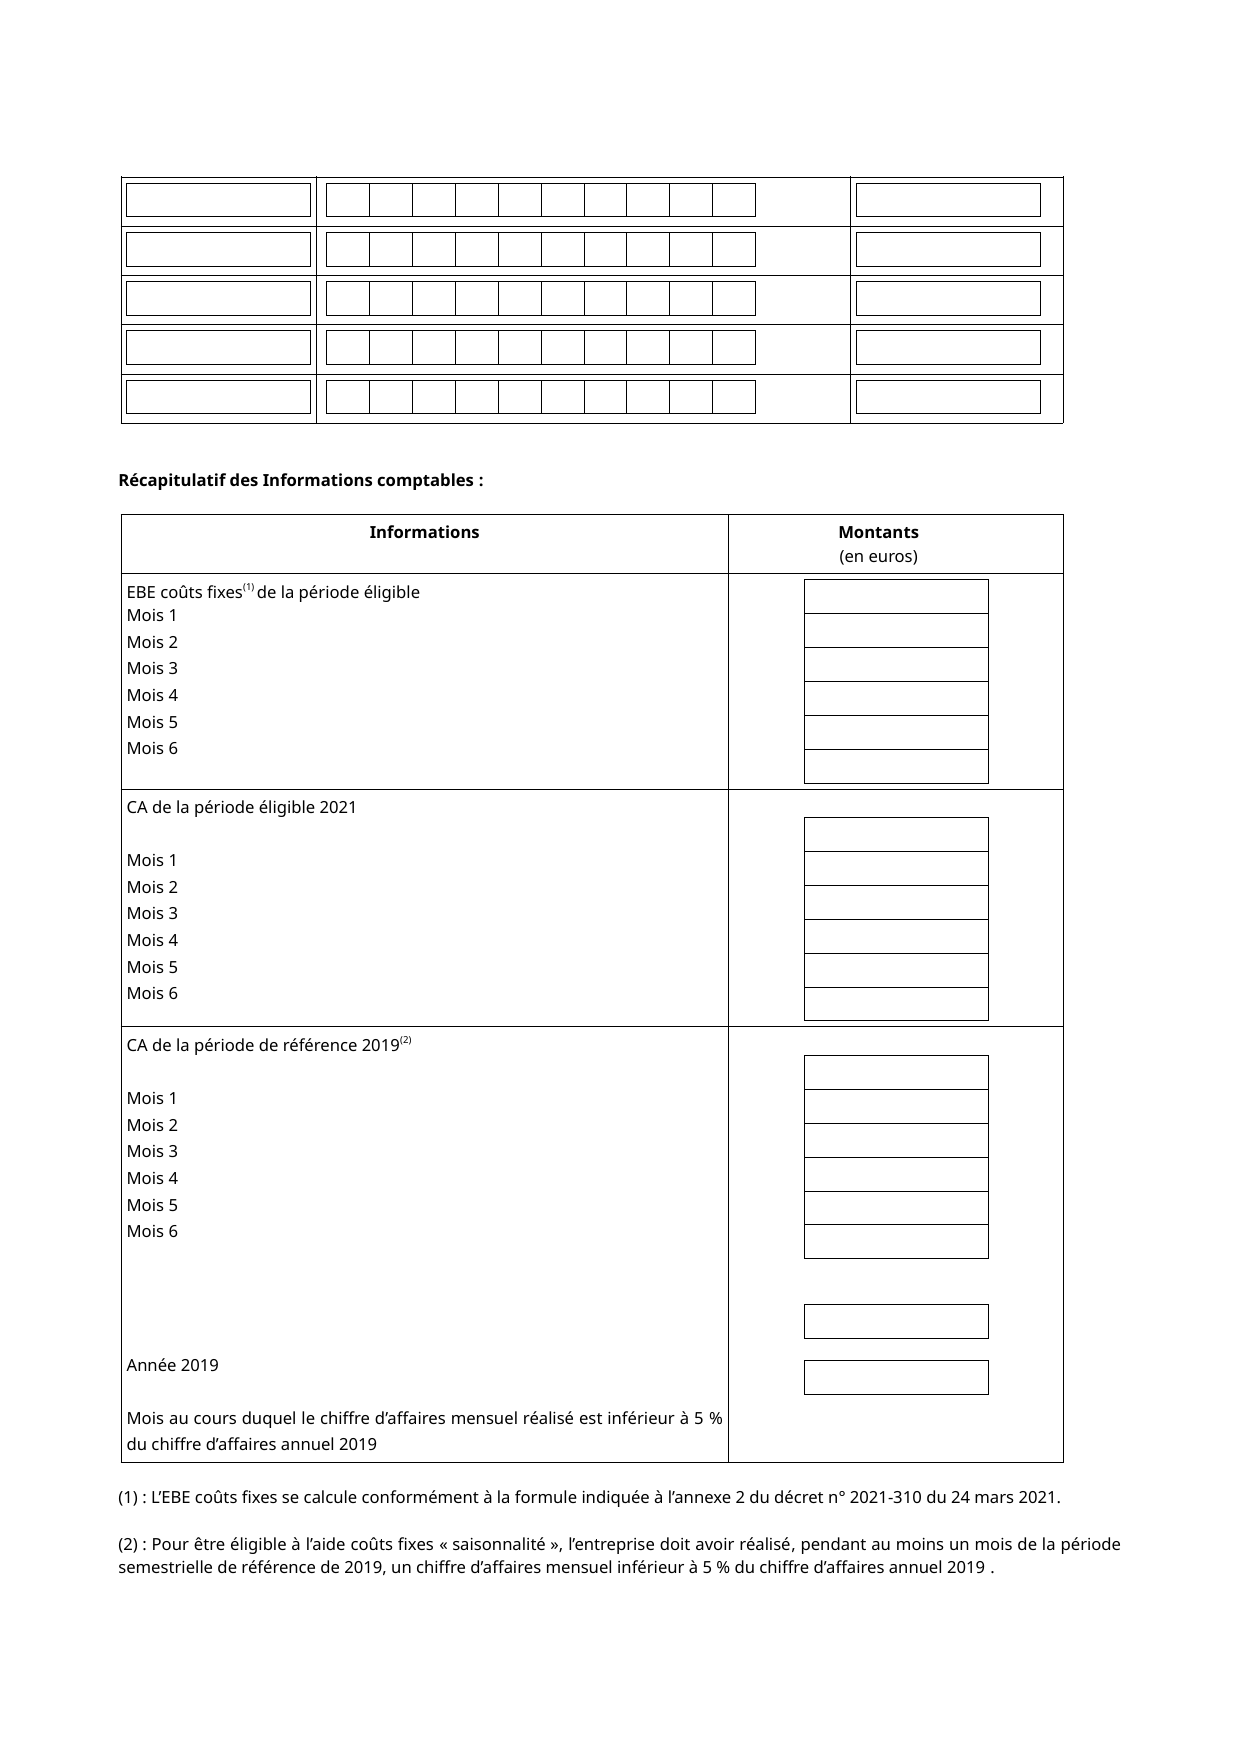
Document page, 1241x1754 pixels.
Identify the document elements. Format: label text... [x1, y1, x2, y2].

table_cell [851, 178, 1063, 226]
text Récapitulatif des Informations comptables : [118, 469, 1087, 491]
table_header Montants (en euros) [729, 515, 1063, 573]
table_cell [317, 325, 850, 373]
table_cell [317, 227, 850, 275]
table_cell [729, 1027, 1063, 1462]
table_cell [122, 227, 316, 275]
table_cell [317, 375, 850, 423]
table_cell [851, 276, 1063, 324]
table_cell [122, 325, 316, 373]
table_cell CA de la période éligible 2021 Mois 1 Mois 2 Mois 3 Mois 4 Mois 5 Mois 6 [122, 790, 728, 1026]
table_cell [851, 375, 1063, 423]
table_cell [122, 375, 316, 423]
table_cell [729, 790, 1063, 1026]
table_cell EBE coûts fixes(1) de la période éligible Mois 1 Mois 2 Mois 3 Mois 4 Mois 5 Mois 6 [122, 574, 728, 788]
table_cell CA de la période de référence 2019(2) Mois 1 Mois 2 Mois 3 Mois 4 Mois 5 Mois 6 Année 2019 Mois au cours duquel le chiffre d’affaires mensuel réalisé est inférieur à 5 % du chiffre d’affaires annuel 2019 [122, 1027, 728, 1462]
table_cell [122, 178, 316, 226]
table_cell [317, 178, 850, 226]
text (1) : L’EBE coûts fixes se calcule conformément à la formule indiquée à l’annexe 2 du décret n° 2021-310 du 24 mars 2021. [118, 1486, 1122, 1509]
text (2) : Pour être éligible à l’aide coûts fixes « saisonnalité », l’entreprise doit avoir réalisé, pendant au moins un mois de la période semestrielle de référence de 2019, un chiffre d’affaires mensuel inférieur à 5 % du chiffre d’affaires annuel 2019 . [118, 1533, 1122, 1578]
table_cell [729, 574, 1063, 788]
table_cell [317, 276, 850, 324]
table_header Informations [122, 515, 728, 573]
table_cell [851, 227, 1063, 275]
table_cell [851, 325, 1063, 373]
table_cell [122, 276, 316, 324]
